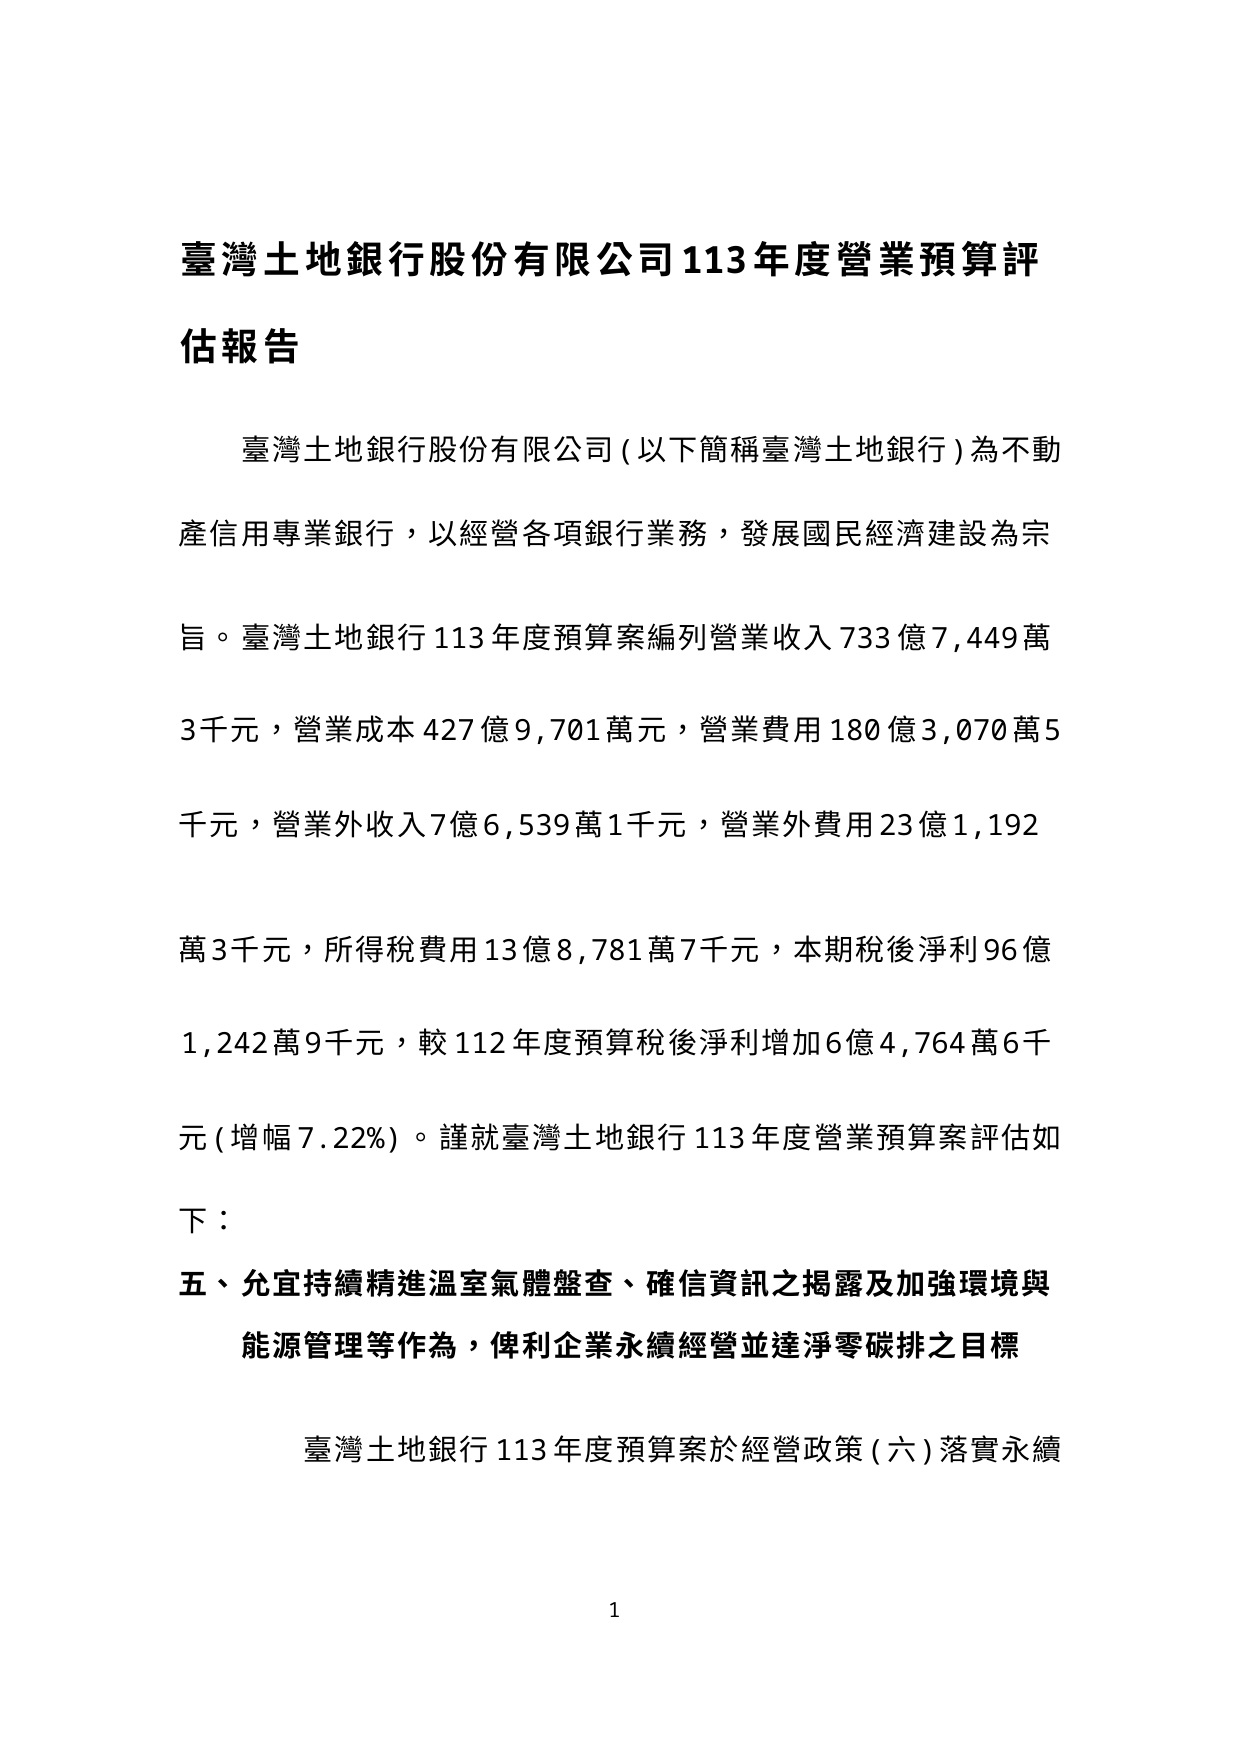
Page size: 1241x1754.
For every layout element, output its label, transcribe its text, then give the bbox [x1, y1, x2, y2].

text 五、允宜持續精進溫室氣體盤查、確信資訊之揭露及加強環境與能源管理等作為，俾利企業永續經營並達淨零碳排之目標 [177, 1240, 1063, 1365]
text 臺灣土地銀行股份有限公司113年度營業預算評估報告 [177, 177, 1063, 365]
text 臺灣土地銀行113年度預算案於經營政策(六)落實永續經營項下第2點列有全面執行溫室氣體盤查並訂定減量目標，積極落實減碳措施，重視環境保護。經查： [236, 1365, 1063, 1490]
text 臺灣土地銀行股份有限公司(以下簡稱臺灣土地銀行)為不動產信用專業銀行，以經營各項銀行業務，發展國民經濟建設為宗旨。臺灣土地銀行113年度預算案編列營業收入733億7,449萬3千元，營業成本427億9,701萬元，營業費用180億3,070萬5千元，營業外收入7億6,539萬1千元，營業外費用23億1,192萬3千元，所得稅費用13億8,781萬7千元，本期稅後淨利96億1,242萬9千元，較112年度預算稅後淨利增加6億4,764萬6千元(增幅7.22%)。謹就臺灣土地銀行113年度營業預算案評估如下： [177, 365, 1063, 1240]
